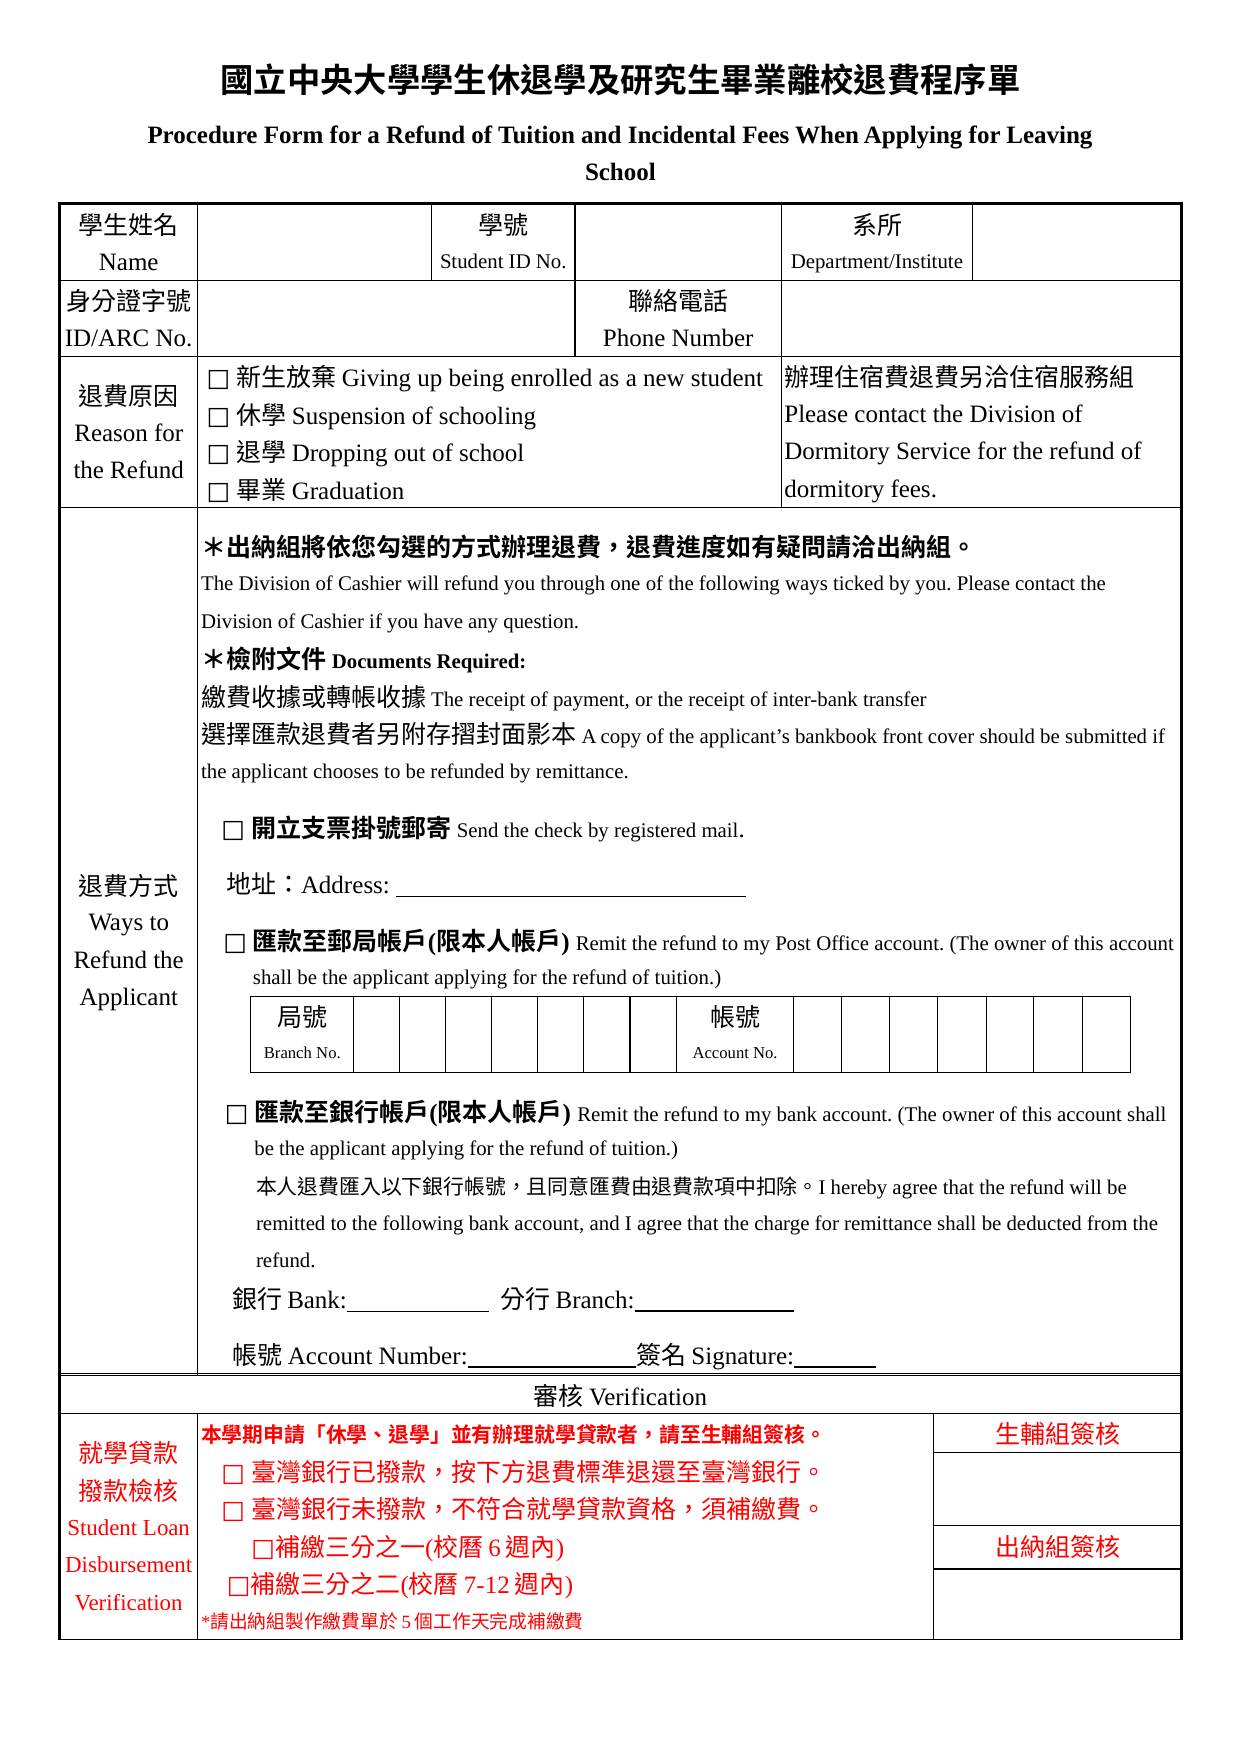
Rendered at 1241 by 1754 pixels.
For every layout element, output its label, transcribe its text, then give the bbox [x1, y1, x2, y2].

table_cell 退費方式 Ways to Refund the Applicant [61, 508, 197, 1373]
table_header [492, 997, 537, 1072]
text Procedure Form for a Refund of Tuition and Incidental Fees When Applying for Leaving School [118, 116, 1122, 191]
table_header [576, 205, 781, 280]
table_header 系所 Department/Institute [782, 205, 972, 280]
table_cell 身分證字號 ID/ARC No. [61, 281, 197, 356]
table_header [842, 997, 889, 1072]
table_header 學生姓名 Name [61, 205, 197, 280]
table_cell 就學貸款 撥款檢核 Student Loan Disbursement Verification [61, 1414, 197, 1639]
table_cell 本學期申請「休學、退學」並有辦理就學貸款者，請至生輔組簽核。 臺灣銀行已撥款，按下方退費標準退還至臺灣銀行。 臺灣銀行未撥款，不符合就學貸款資格，須補繳費。 □補繳三分之一(校曆6週內) □補繳三分之二(校曆7-12週內) *請出納組製作繳費單於5個工作天完成補繳費 [198, 1414, 933, 1639]
table_header [890, 997, 937, 1072]
table_cell 出納組簽核 [934, 1526, 1180, 1568]
table_header [1083, 997, 1130, 1072]
text 國立中央大學學生休退學及研究生畢業離校退費程序單 [118, 41, 1122, 116]
table_header 學號 Student ID No. [432, 205, 574, 280]
table_cell 辦理住宿費退費另洽住宿服務組 Please contact the Division of Dormitory Service for the refund of dormitory fees. [782, 357, 1180, 507]
table_header [538, 997, 583, 1072]
table_header [584, 997, 629, 1072]
table_cell 退費原因 Reason for the Refund [61, 357, 197, 507]
table_cell 新生放棄 Giving up being enrolled as a new student 休學 Suspension of schooling 退學 Dropping out of school 畢業 Graduation [198, 357, 781, 507]
table_header [1034, 997, 1082, 1072]
table_header [400, 997, 445, 1072]
table_header [446, 997, 491, 1072]
table_header [631, 997, 676, 1072]
table_cell 審核 Verification [61, 1376, 1180, 1413]
table_header 局號 Branch No. [251, 997, 353, 1072]
table_cell [782, 281, 1180, 356]
table_cell [934, 1453, 1180, 1525]
table_cell 生輔組簽核 [934, 1414, 1180, 1452]
table_cell [934, 1570, 1180, 1639]
table_cell 聯絡電話 Phone Number [576, 281, 781, 356]
table_header 帳號 Account No. [677, 997, 793, 1072]
table_cell ＊出納組將依您勾選的方式辦理退費，退費進度如有疑問請洽出納組。 The Division of Cashier will refund you through one of the following ways ticked by you. Please contact the Division of Cashier if you have any question. ＊檢附文件 Documents Required: 繳費收據或轉帳收據The receipt of payment, or the receipt of inter-bank transfer 選擇匯款退費者另附存摺封面影本 A copy of the applicant’s bankbook front cover should be submitted if the applicant chooses to be refunded by remittance. 開立支票掛號郵寄 Send the check by registered mail. 地址：Address: 匯款至郵局帳戶(限本人帳戶) Remit the refund to my Post Office account. (The owner of this account shall be the applicant applying for the refund of tuition.) 匯款至銀行帳戶(限本人帳戶) Remit the refund to my bank account. (The owner of this account shall be the applicant applying for the refund of tuition.) 本人退費匯入以下銀行帳號，且同意匯費由退費款項中扣除。I hereby agree that the refund will be remitted to the following bank account, and I agree that the charge for remittance shall be deducted from the refund. 銀行Bank: 分行Branch: 帳號 Account Number: 簽名Signature: [198, 508, 1180, 1373]
table_header [794, 997, 841, 1072]
table_cell [198, 281, 574, 356]
table_header [938, 997, 986, 1072]
table_header [973, 205, 1180, 280]
table_header [354, 997, 399, 1072]
table_header [987, 997, 1033, 1072]
table_header [198, 205, 431, 280]
